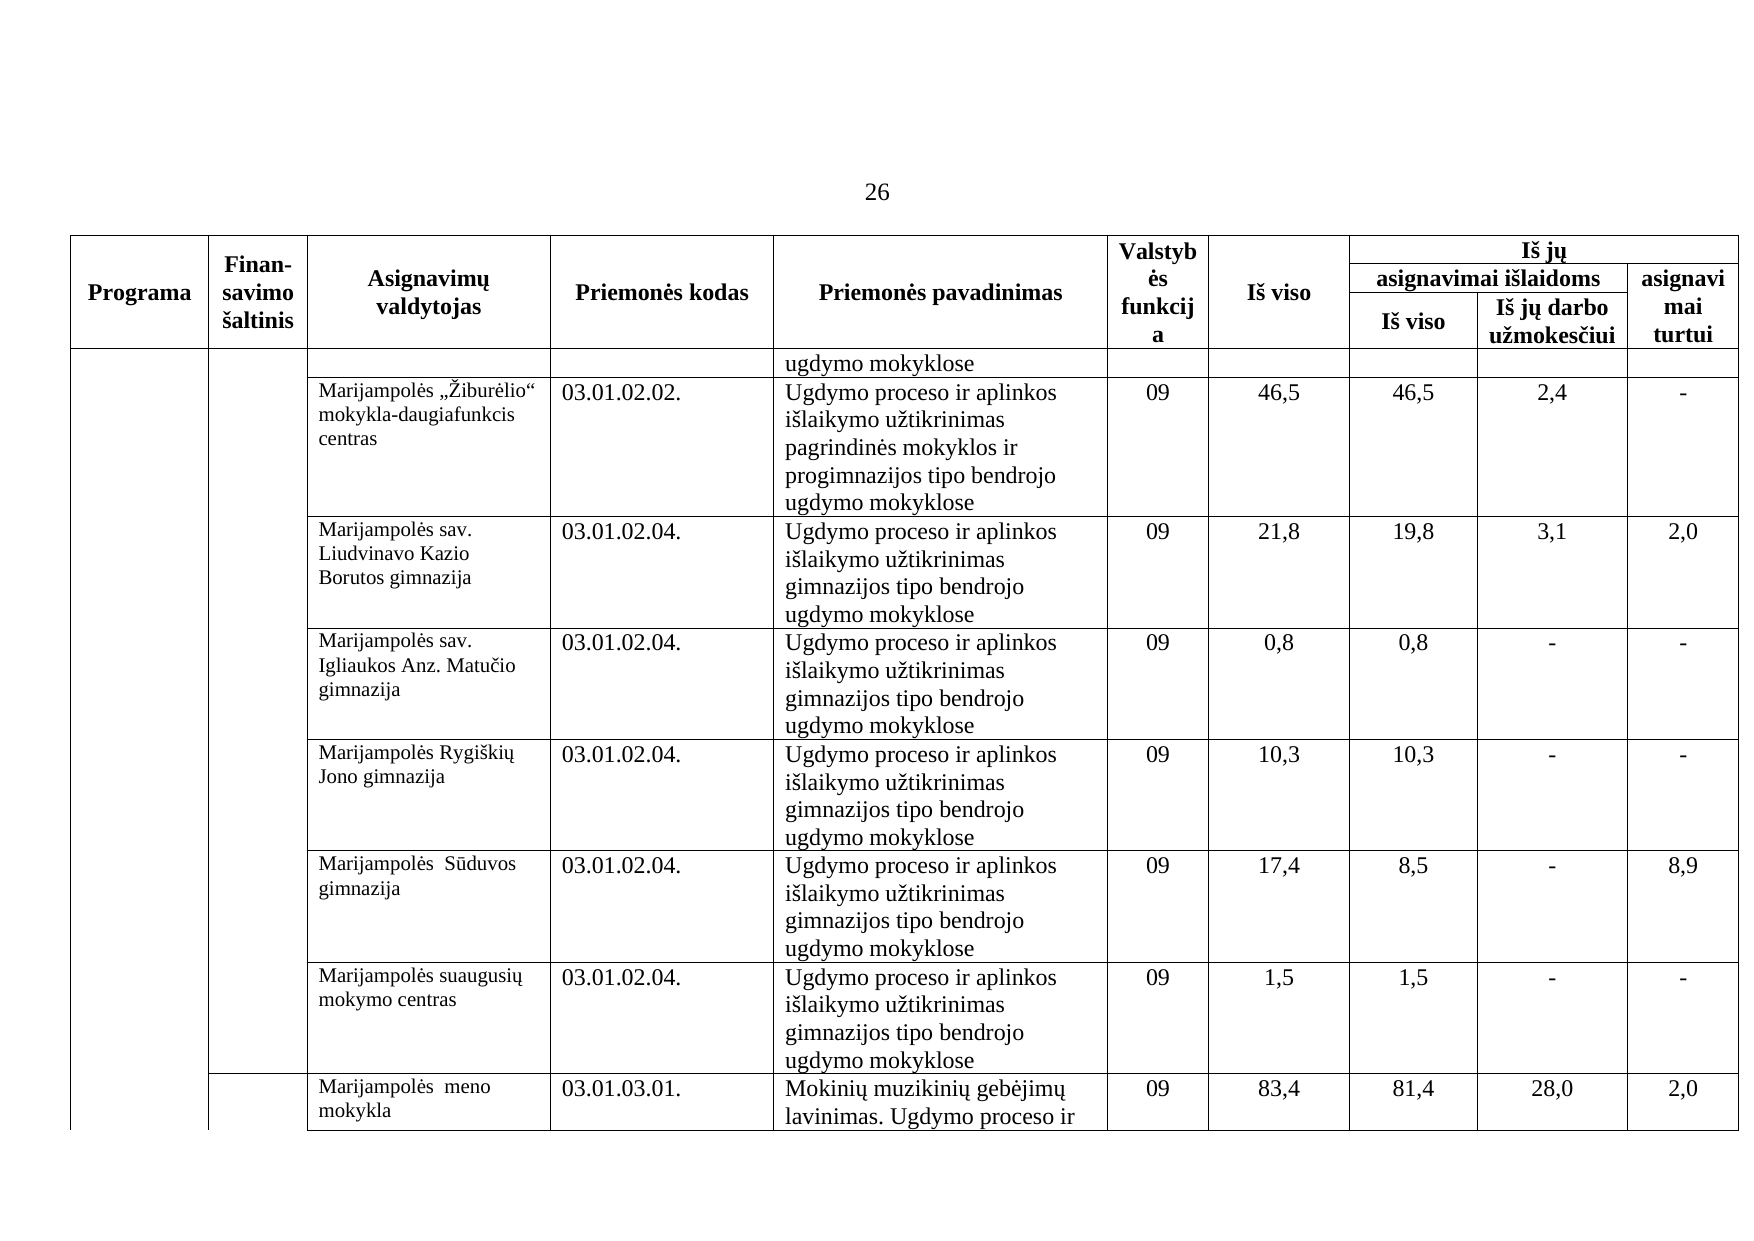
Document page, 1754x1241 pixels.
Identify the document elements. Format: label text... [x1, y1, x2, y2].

table_cell 0,8 [1209, 629, 1349, 739]
table_cell - [1628, 629, 1738, 739]
table_cell 46,5 [1350, 378, 1477, 516]
table_cell [1108, 349, 1208, 377]
table_cell - [1478, 629, 1627, 739]
table_cell Marijampolės meno mokykla [308, 1074, 550, 1129]
table_header Iš viso [1209, 236, 1349, 348]
table_cell 3,1 [1478, 517, 1627, 627]
table_cell - [1478, 851, 1627, 962]
table_cell 03.01.03.01. [551, 1074, 773, 1129]
table_cell - [1628, 740, 1738, 850]
table_cell Iš viso [1350, 293, 1477, 348]
table_cell Marijampolės sav. Liudvinavo Kazio Borutos gimnazija [308, 517, 550, 627]
table_cell Ugdymo proceso ir aplinkos išlaikymo užtikrinimas gimnazijos tipo bendrojo ugdymo mokyklose [774, 851, 1107, 962]
table_cell 8,9 [1628, 851, 1738, 962]
table_cell [1209, 349, 1349, 377]
table_cell [209, 1074, 307, 1129]
table_cell asignavimai išlaidoms [1350, 264, 1627, 292]
table_cell Mokinių muzikinių gebėjimų lavinimas. Ugdymo proceso ir [774, 1074, 1107, 1129]
table_cell 17,4 [1209, 851, 1349, 962]
table_cell Ugdymo proceso ir aplinkos išlaikymo užtikrinimas gimnazijos tipo bendrojo ugdymo mokyklose [774, 517, 1107, 627]
table_cell 03.01.02.04. [551, 740, 773, 850]
table_header Priemonės pavadinimas [774, 236, 1107, 348]
table_cell 2,0 [1628, 517, 1738, 627]
table_cell 2,4 [1478, 378, 1627, 516]
table_cell [551, 349, 773, 377]
table_cell 09 [1108, 963, 1208, 1073]
table_cell - [1478, 740, 1627, 850]
table_cell - [1628, 378, 1738, 516]
table_cell Marijampolės Sūduvos gimnazija [308, 851, 550, 962]
table_cell 03.01.02.04. [551, 851, 773, 962]
table_header Valstybės funkcija [1108, 236, 1208, 348]
table_cell Marijampolės sav. Igliaukos Anz. Matučio gimnazija [308, 629, 550, 739]
table_cell ugdymo mokyklose [774, 349, 1107, 377]
table_cell [71, 1073, 208, 1129]
table_cell 09 [1108, 851, 1208, 962]
table_cell 0,8 [1350, 629, 1477, 739]
table_cell 8,5 [1350, 851, 1477, 962]
table_cell 09 [1108, 629, 1208, 739]
table_cell 81,4 [1350, 1074, 1477, 1129]
table_cell Iš jų darbo užmokesčiui [1478, 293, 1627, 348]
table_cell asignavimai turtui įsigyti [1628, 264, 1738, 348]
table_cell 03.01.02.04. [551, 629, 773, 739]
table_cell - [1628, 349, 1738, 377]
table_header Iš jų [1350, 236, 1738, 263]
table_cell Ugdymo proceso ir aplinkos išlaikymo užtikrinimas gimnazijos tipo bendrojo ugdymo mokyklose [774, 629, 1107, 739]
table_cell Marijampolės suaugusių mokymo centras [308, 963, 550, 1073]
table_cell 1,5 [1350, 963, 1477, 1073]
table_cell 2,0 [1628, 1074, 1738, 1129]
table_cell 10,3 [1209, 740, 1349, 850]
table_header Finan-savimo šaltinis [209, 236, 307, 348]
table_cell 09 [1108, 740, 1208, 850]
table_cell 83,4 [1209, 1074, 1349, 1129]
table_cell 03.01.02.02. [551, 378, 773, 516]
table_cell 21,8 [1209, 517, 1349, 627]
table_cell 03.01.02.04. [551, 963, 773, 1073]
table_cell [1478, 349, 1627, 377]
table_cell 09 [1108, 1074, 1208, 1129]
table_cell - [1628, 963, 1738, 1073]
table_header Asignavimų valdytojas [308, 236, 550, 348]
table_cell 09 [1108, 517, 1208, 627]
table_cell 1,5 [1209, 963, 1349, 1073]
table_cell Ugdymo proceso ir aplinkos išlaikymo užtikrinimas gimnazijos tipo bendrojo ugdymo mokyklose [774, 963, 1107, 1073]
table_cell Marijampolės Rygiškių Jono gimnazija [308, 740, 550, 850]
table_cell [308, 349, 550, 377]
table_cell 46,5 [1209, 378, 1349, 516]
table_header Priemonės kodas [551, 236, 773, 348]
table_cell [1350, 349, 1477, 377]
table_cell 03.01.02.04. [551, 517, 773, 627]
table_cell Marijampolės „Žiburėlio“ mokykla-daugiafunkcis centras [308, 378, 550, 516]
table_cell 10,3 [1350, 740, 1477, 850]
table_cell Ugdymo proceso ir aplinkos išlaikymo užtikrinimas pagrindinės mokyklos ir progimnazijos tipo bendrojo ugdymo mokyklose [774, 378, 1107, 516]
table_cell [209, 349, 307, 1073]
table_header Programa [71, 236, 208, 348]
table_cell [71, 349, 208, 1073]
table_cell - [1478, 963, 1627, 1073]
table_cell Ugdymo proceso ir aplinkos išlaikymo užtikrinimas gimnazijos tipo bendrojo ugdymo mokyklose [774, 740, 1107, 850]
table_cell 28,0 [1478, 1074, 1627, 1129]
table_cell 19,8 [1350, 517, 1477, 627]
table_cell 09 [1108, 378, 1208, 516]
